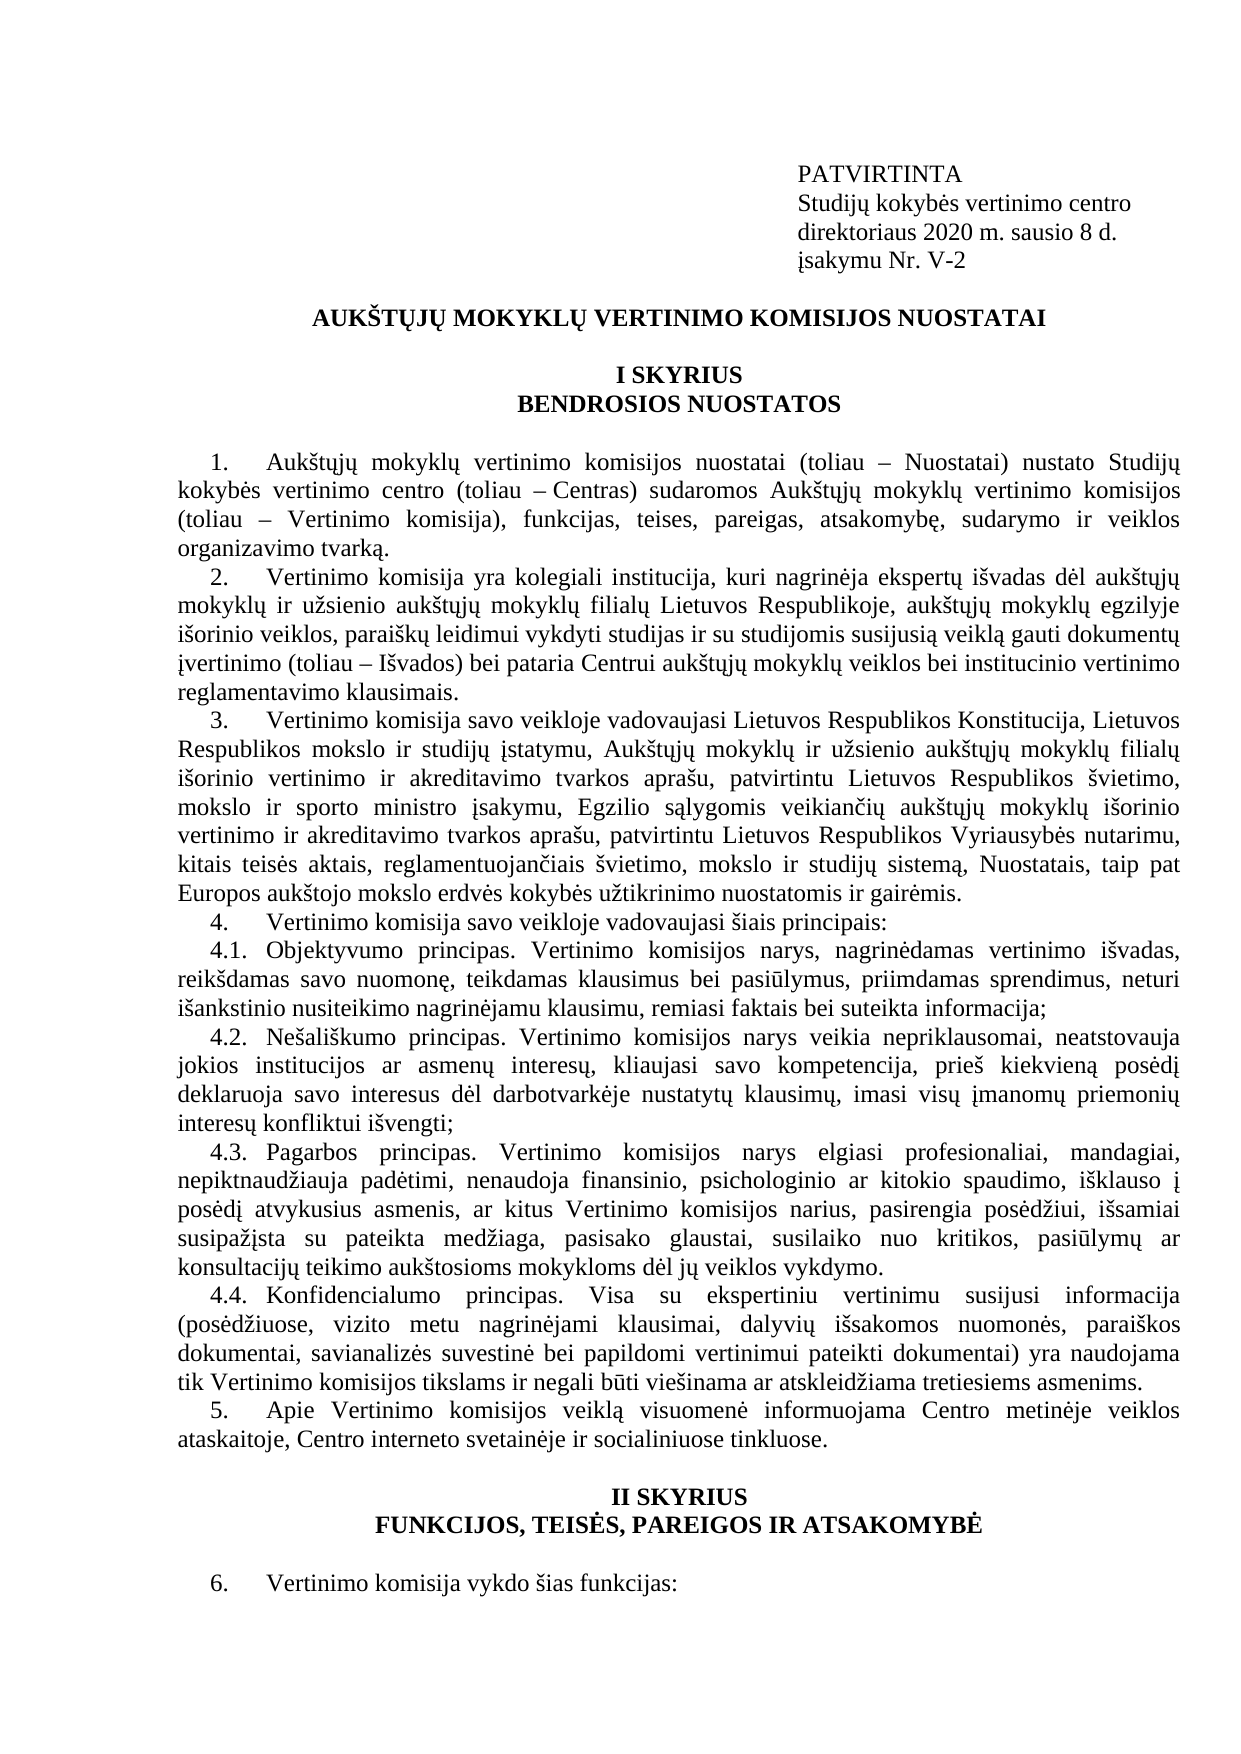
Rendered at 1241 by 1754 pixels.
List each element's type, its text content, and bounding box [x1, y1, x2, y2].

text 4.2. Nešališkumo principas. Vertinimo komisijos narys veikia nepriklausomai, neatstovauja jokios institucijos ar asmenų interesų, kliaujasi savo kompetencija, prieš kiekvieną posėdį deklaruoja savo interesus dėl darbotvarkėje nustatytų klausimų, imasi visų įmanomų priemonių interesų konfliktui išvengti; [177, 1022, 1181, 1137]
text 4.4. Konfidencialumo principas. Visa su ekspertiniu vertinimu susijusi informacija (posėdžiuose, vizito metu nagrinėjami klausimai, dalyvių išsakomos nuomonės, paraiškos dokumentai, savianalizės suvestinė bei papildomi vertinimui pateikti dokumentai) yra naudojama tik Vertinimo komisijos tikslams ir negali būti viešinama ar atskleidžiama tretiesiems asmenims. [177, 1281, 1181, 1396]
text FUNKCIJOS, TEISĖS, PAREIGOS IR ATSAKOMYBĖ [177, 1511, 1181, 1539]
text Studijų kokybės vertinimo centro [797, 188, 1181, 217]
text 1. Aukštųjų mokyklų vertinimo komisijos nuostatai (toliau – Nuostatai) nustato Studijų kokybės vertinimo centro (toliau – Centras) sudaromos Aukštųjų mokyklų vertinimo komisijos (toliau – Vertinimo komisija), funkcijas, teises, pareigas, atsakomybę, sudarymo ir veiklos organizavimo tvarką. [177, 447, 1181, 562]
text direktoriaus 2020 m. sausio 8 d. [797, 217, 1181, 246]
text 4.3. Pagarbos principas. Vertinimo komisijos narys elgiasi profesionaliai, mandagiai, nepiktnaudžiauja padėtimi, nenaudoja finansinio, psichologinio ar kitokio spaudimo, išklauso į posėdį atvykusius asmenis, ar kitus Vertinimo komisijos narius, pasirengia posėdžiui, išsamiai susipažįsta su pateikta medžiaga, pasisako glaustai, susilaiko nuo kritikos, pasiūlymų ar konsultacijų teikimo aukštosioms mokykloms dėl jų veiklos vykdymo. [177, 1137, 1181, 1281]
text 5. Apie Vertinimo komisijos veiklą visuomenė informuojama Centro metinėje veiklos ataskaitoje, Centro interneto svetainėje ir socialiniuose tinkluose. [177, 1396, 1181, 1453]
text 4. Vertinimo komisija savo veikloje vadovaujasi šiais principais: [177, 907, 1181, 936]
text I SKYRIUS [177, 361, 1181, 389]
text BENDROSIOS NUOSTATOS [177, 389, 1181, 418]
text įsakymu Nr. V-2 [797, 246, 1181, 274]
text II SKYRIUS [177, 1482, 1181, 1511]
text 4.1. Objektyvumo principas. Vertinimo komisijos narys, nagrinėdamas vertinimo išvadas, reikšdamas savo nuomonę, teikdamas klausimus bei pasiūlymus, priimdamas sprendimus, neturi išankstinio nusiteikimo nagrinėjamu klausimu, remiasi faktais bei suteikta informacija; [177, 936, 1181, 1022]
text 2. Vertinimo komisija yra kolegiali institucija, kuri nagrinėja ekspertų išvadas dėl aukštųjų mokyklų ir užsienio aukštųjų mokyklų filialų Lietuvos Respublikoje, aukštųjų mokyklų egzilyje išorinio veiklos, paraiškų leidimui vykdyti studijas ir su studijomis susijusią veiklą gauti dokumentų įvertinimo (toliau – Išvados) bei pataria Centrui aukštųjų mokyklų veiklos bei institucinio vertinimo reglamentavimo klausimais. [177, 562, 1181, 706]
text AUKŠTŲJŲ MOKYKLŲ VERTINIMO komisijos NUOSTATAI [177, 303, 1181, 332]
text PATVIRTINTA [177, 159, 1181, 188]
text 3. Vertinimo komisija savo veikloje vadovaujasi Lietuvos Respublikos Konstitucija, Lietuvos Respublikos mokslo ir studijų įstatymu, Aukštųjų mokyklų ir užsienio aukštųjų mokyklų filialų išorinio vertinimo ir akreditavimo tvarkos aprašu, patvirtintu Lietuvos Respublikos švietimo, mokslo ir sporto ministro įsakymu, Egzilio sąlygomis veikiančių aukštųjų mokyklų išorinio vertinimo ir akreditavimo tvarkos aprašu, patvirtintu Lietuvos Respublikos Vyriausybės nutarimu, kitais teisės aktais, reglamentuojančiais švietimo, mokslo ir studijų sistemą, Nuostatais, taip pat Europos aukštojo mokslo erdvės kokybės užtikrinimo nuostatomis ir gairėmis. [177, 706, 1181, 907]
text 6. Vertinimo komisija vykdo šias funkcijas: [177, 1568, 1181, 1597]
